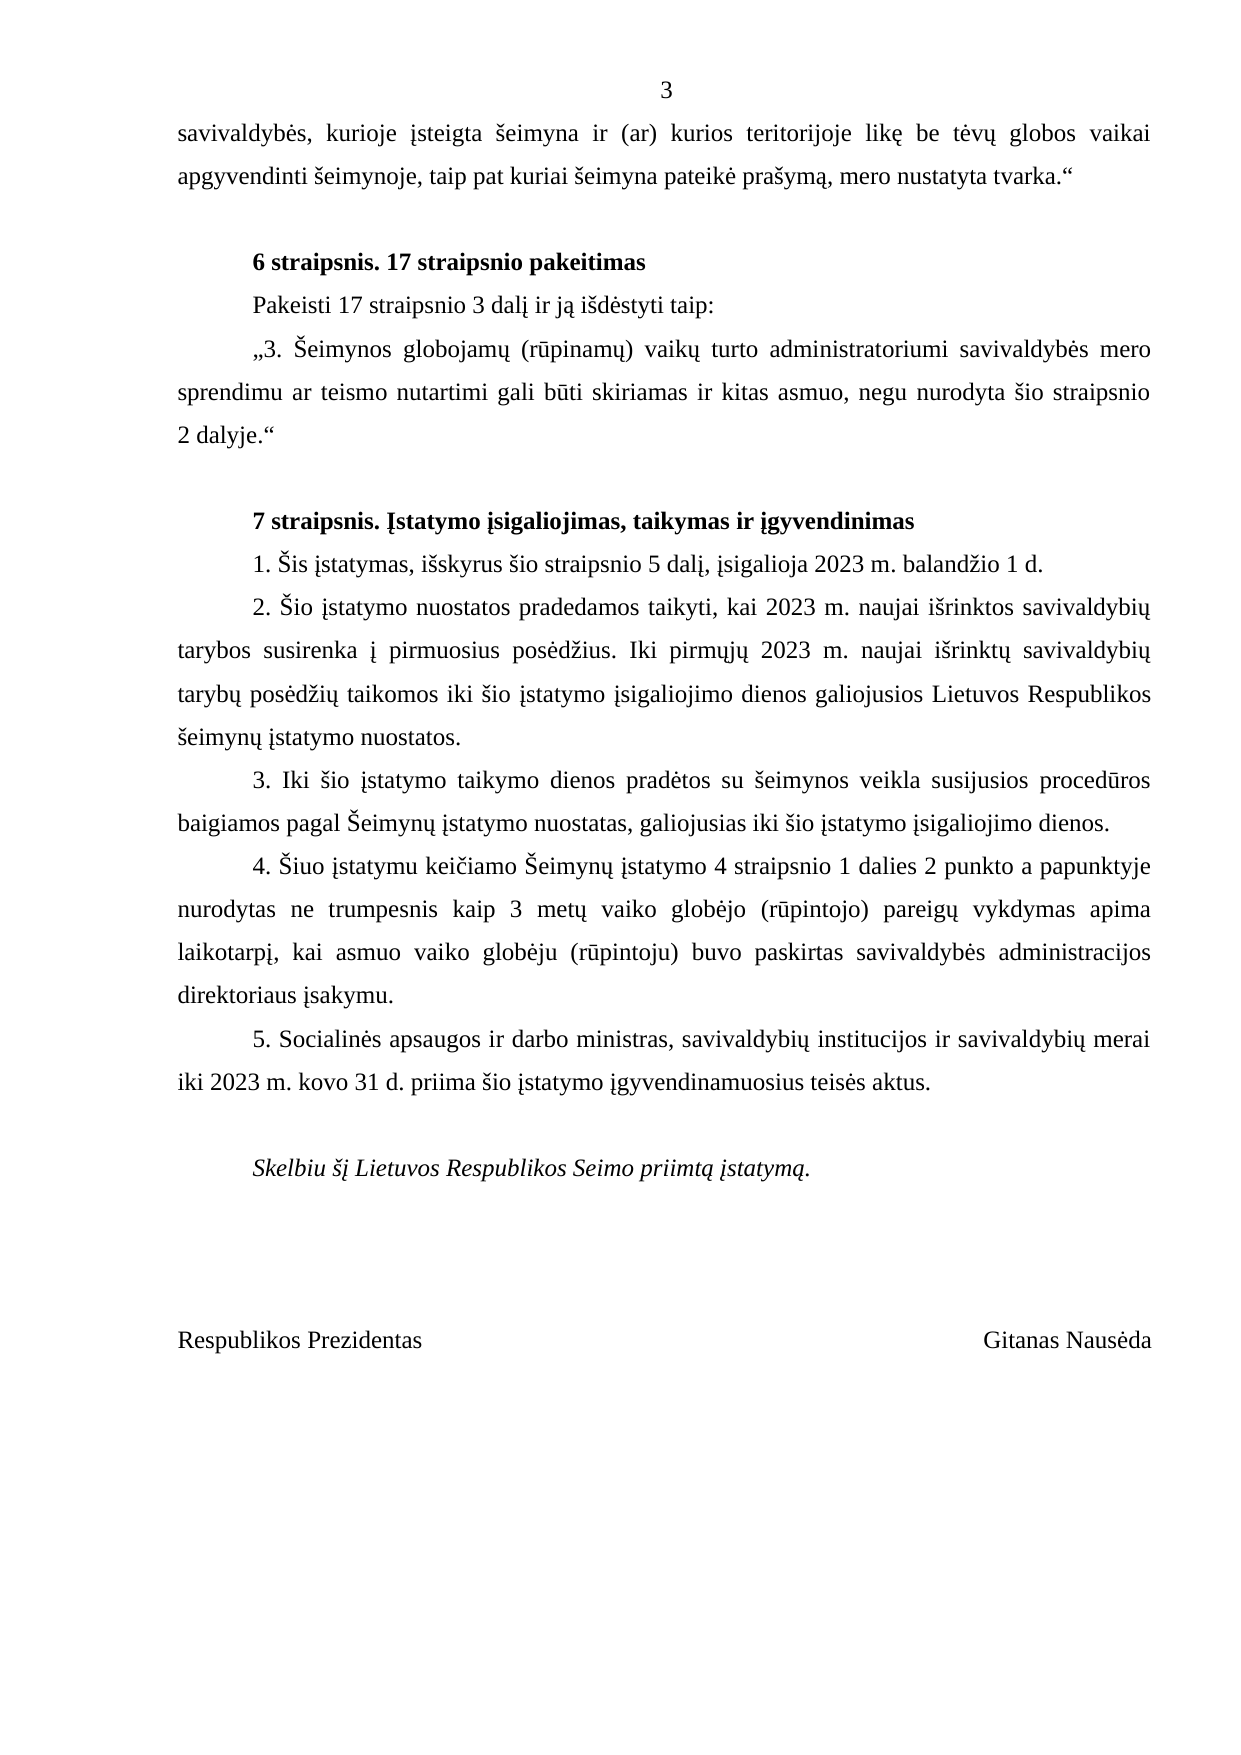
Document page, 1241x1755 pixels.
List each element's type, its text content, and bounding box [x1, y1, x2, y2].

text 6 straipsnis. 17 straipsnio pakeitimas [177, 247, 1152, 276]
text Skelbiu šį Lietuvos Respublikos Seimo priimtą įstatymą. [177, 1153, 1152, 1182]
text Pakeisti 17 straipsnio 3 dalį ir ją išdėstyti taip: [177, 291, 1152, 319]
text 1. Šis įstatymas, išskyrus šio straipsnio 5 dalį, įsigalioja 2023 m. balandžio 1 d. [177, 549, 1152, 578]
text 5. Socialinės apsaugos ir darbo ministras, savivaldybių institucijos ir savivaldybių merai iki 2023 m. kovo 31 d. priima šio įstatymo įgyvendinamuosius teisės aktus. [177, 1024, 1152, 1096]
text 7 straipsnis. Įstatymo įsigaliojimas, taikymas ir įgyvendinimas [177, 506, 1152, 535]
text 2. Šio įstatymo nuostatos pradedamos taikyti, kai 2023 m. naujai išrinktos savivaldybių tarybos susirenka į pirmuosius posėdžius. Iki pirmųjų 2023 m. naujai išrinktų savivaldybių tarybų posėdžių taikomos iki šio įstatymo įsigaliojimo dienos galiojusios Lietuvos Respublikos šeimynų įstatymo nuostatos. [177, 592, 1152, 751]
text Respublikos Prezidentas Gitanas Nausėda [177, 1326, 1152, 1354]
text savivaldybės, kurioje įsteigta šeimyna ir (ar) kurios teritorijoje likę be tėvų globos vaikai apgyvendinti šeimynoje, taip pat kuriai šeimyna pateikė prašymą, mero nustatyta tvarka.“ [177, 118, 1152, 190]
text 4. Šiuo įstatymu keičiamo Šeimynų įstatymo 4 straipsnio 1 dalies 2 punkto a papunktyje nurodytas ne trumpesnis kaip 3 metų vaiko globėjo (rūpintojo) pareigų vykdymas apima laikotarpį, kai asmuo vaiko globėju (rūpintoju) buvo paskirtas savivaldybės administracijos direktoriaus įsakymu. [177, 851, 1152, 1009]
text „3. Šeimynos globojamų (rūpinamų) vaikų turto administratoriumi savivaldybės mero sprendimu ar teismo nutartimi gali būti skiriamas ir kitas asmuo, negu nurodyta šio straipsnio 2 dalyje.“ [177, 334, 1152, 449]
text 3. Iki šio įstatymo taikymo dienos pradėtos su šeimynos veikla susijusios procedūros baigiamos pagal Šeimynų įstatymo nuostatas, galiojusias iki šio įstatymo įsigaliojimo dienos. [177, 765, 1152, 837]
